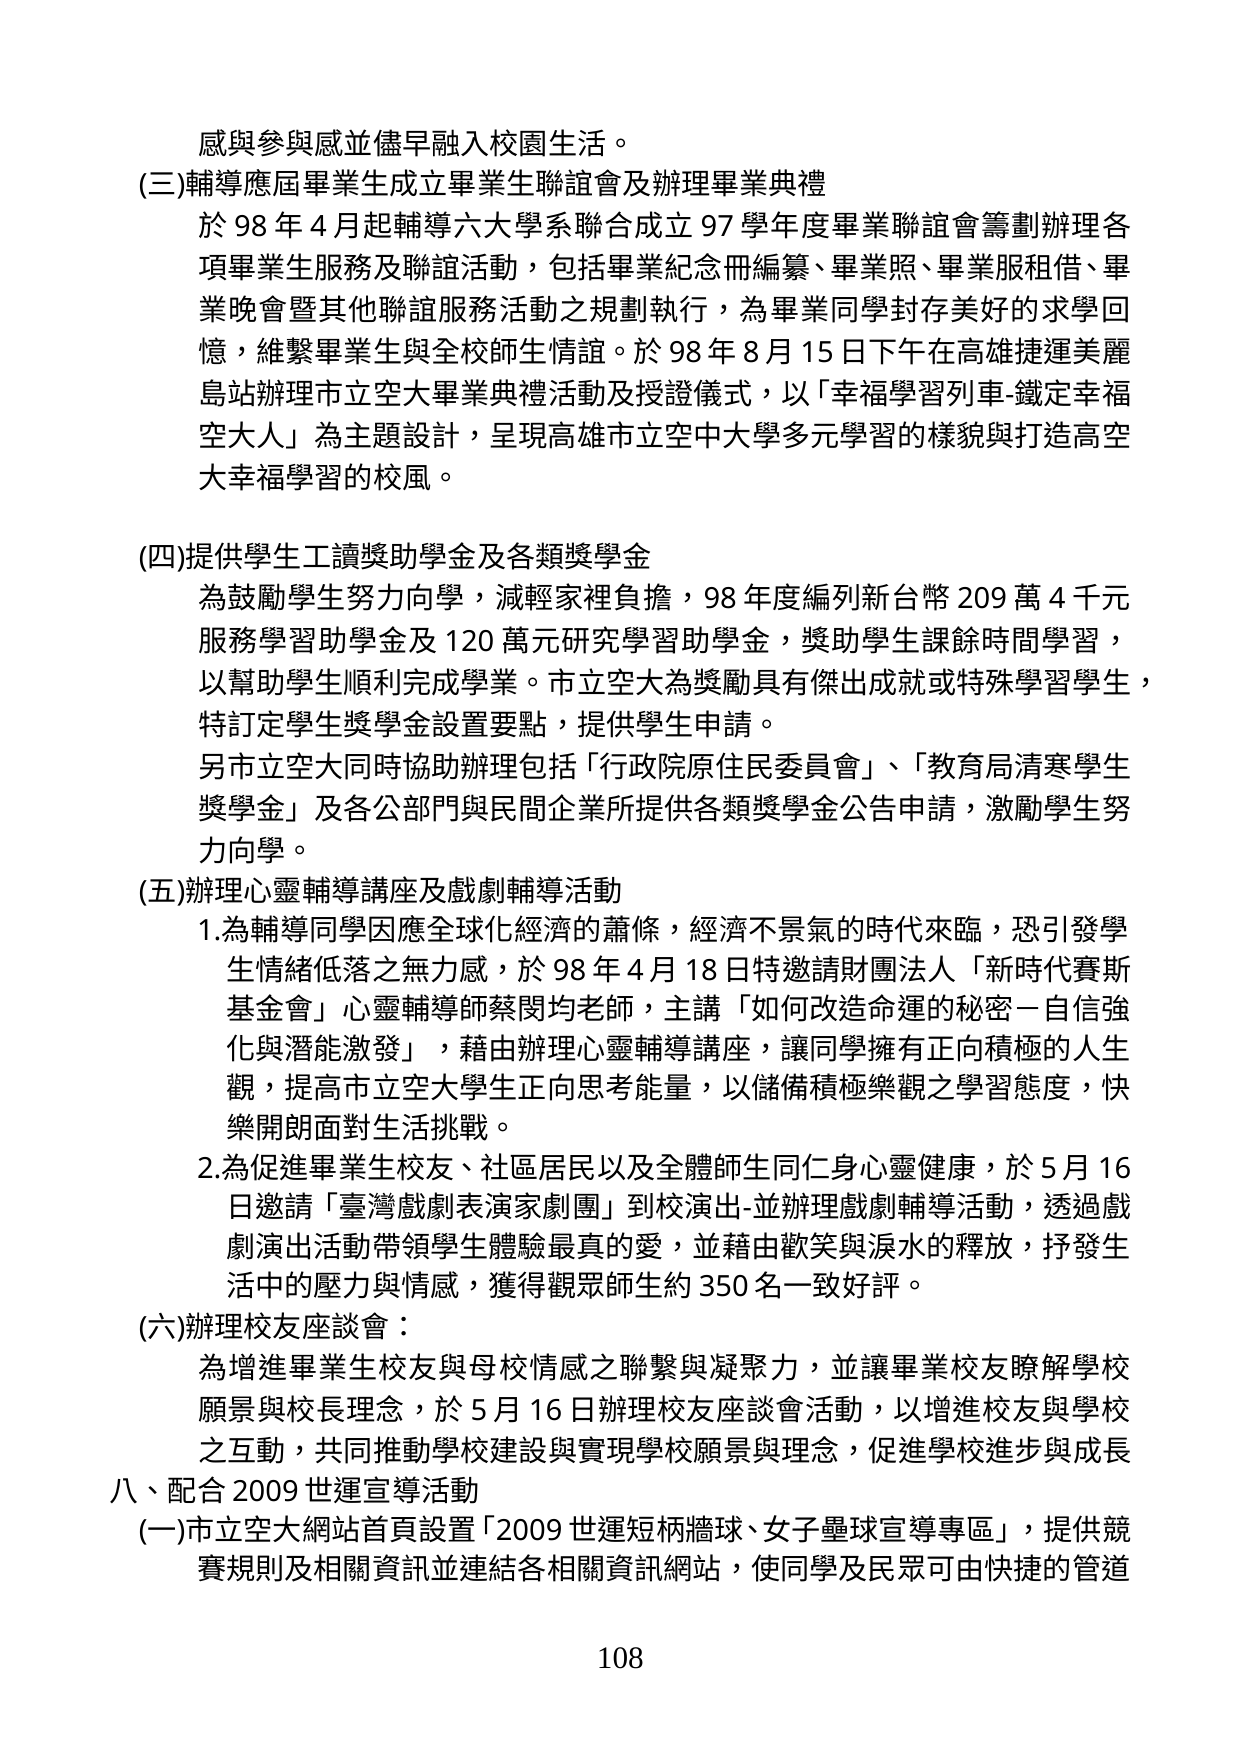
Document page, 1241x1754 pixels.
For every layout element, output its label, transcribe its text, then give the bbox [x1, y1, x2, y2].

text 感與參與感並儘早融入校園生活。 [198, 121, 1131, 163]
text 為鼓勵學生努力向學，減輕家裡負擔，98年度編列新台幣209萬4千元服務學習助學金及120萬元研究學習助學金，獎助學生課餘時間學習，以幫助學生順利完成學業。市立空大為獎勵具有傑出成就或特殊學習學生，特訂定學生獎學金設置要點，提供學生申請。 [198, 575, 1131, 743]
text 八、配合2009世運宣導活動 [109, 1470, 1131, 1509]
text 於98年4月起輔導六大學系聯合成立97學年度畢業聯誼會籌劃辦理各項畢業生服務及聯誼活動，包括畢業紀念冊編纂、畢業照、畢業服租借、畢業晚會暨其他聯誼服務活動之規劃執行，為畢業同學封存美好的求學回憶，維繫畢業生與全校師生情誼。於98年8月15日下午在高雄捷運美麗島站辦理市立空大畢業典禮活動及授證儀式，以「幸福學習列車-鐵定幸福空大人」為主題設計，呈現高雄市立空中大學多元學習的樣貌與打造高空大幸福學習的校風。 [198, 202, 1131, 497]
text (四)提供學生工讀獎助學金及各類獎學金 [138, 536, 1131, 575]
text 2.為促進畢業生校友、社區居民以及全體師生同仁身心靈健康，於5月16日邀請「臺灣戲劇表演家劇團」到校演出-並辦理戲劇輔導活動，透過戲劇演出活動帶領學生體驗最真的愛，並藉由歡笑與淚水的釋放，抒發生活中的壓力與情感，獲得觀眾師生約350名一致好評。 [197, 1146, 1131, 1305]
text (六)辦理校友座談會： [138, 1305, 1131, 1346]
text 為增進畢業生校友與母校情感之聯繫與凝聚力，並讓畢業校友瞭解學校願景與校長理念，於5月16日辦理校友座談會活動，以增進校友與學校之互動，共同推動學校建設與實現學校願景與理念，促進學校進步與成長。 [198, 1346, 1131, 1470]
text (一)市立空大網站首頁設置「2009世運短柄牆球、女子壘球宣導專區」，提供競賽規則及相關資訊並連結各相關資訊網站，使同學及民眾可由快捷的管道 [138, 1509, 1131, 1587]
text (三)輔導應屆畢業生成立畢業生聯誼會及辦理畢業典禮 [138, 163, 1131, 202]
text (五)辦理心靈輔導講座及戲劇輔導活動 [138, 870, 1131, 909]
text 1.為輔導同學因應全球化經濟的蕭條，經濟不景氣的時代來臨，恐引發學生情緒低落之無力感，於98年4月18日特邀請財團法人「新時代賽斯基金會」心靈輔導師蔡閔均老師，主講「如何改造命運的秘密－自信強化與潛能激發」，藉由辦理心靈輔導講座，讓同學擁有正向積極的人生觀，提高市立空大學生正向思考能量，以儲備積極樂觀之學習態度，快樂開朗面對生活挑戰。 [197, 909, 1131, 1146]
text 另市立空大同時協助辦理包括「行政院原住民委員會」、「教育局清寒學生獎學金」及各公部門與民間企業所提供各類獎學金公告申請，激勵學生努力向學。 [198, 743, 1131, 870]
